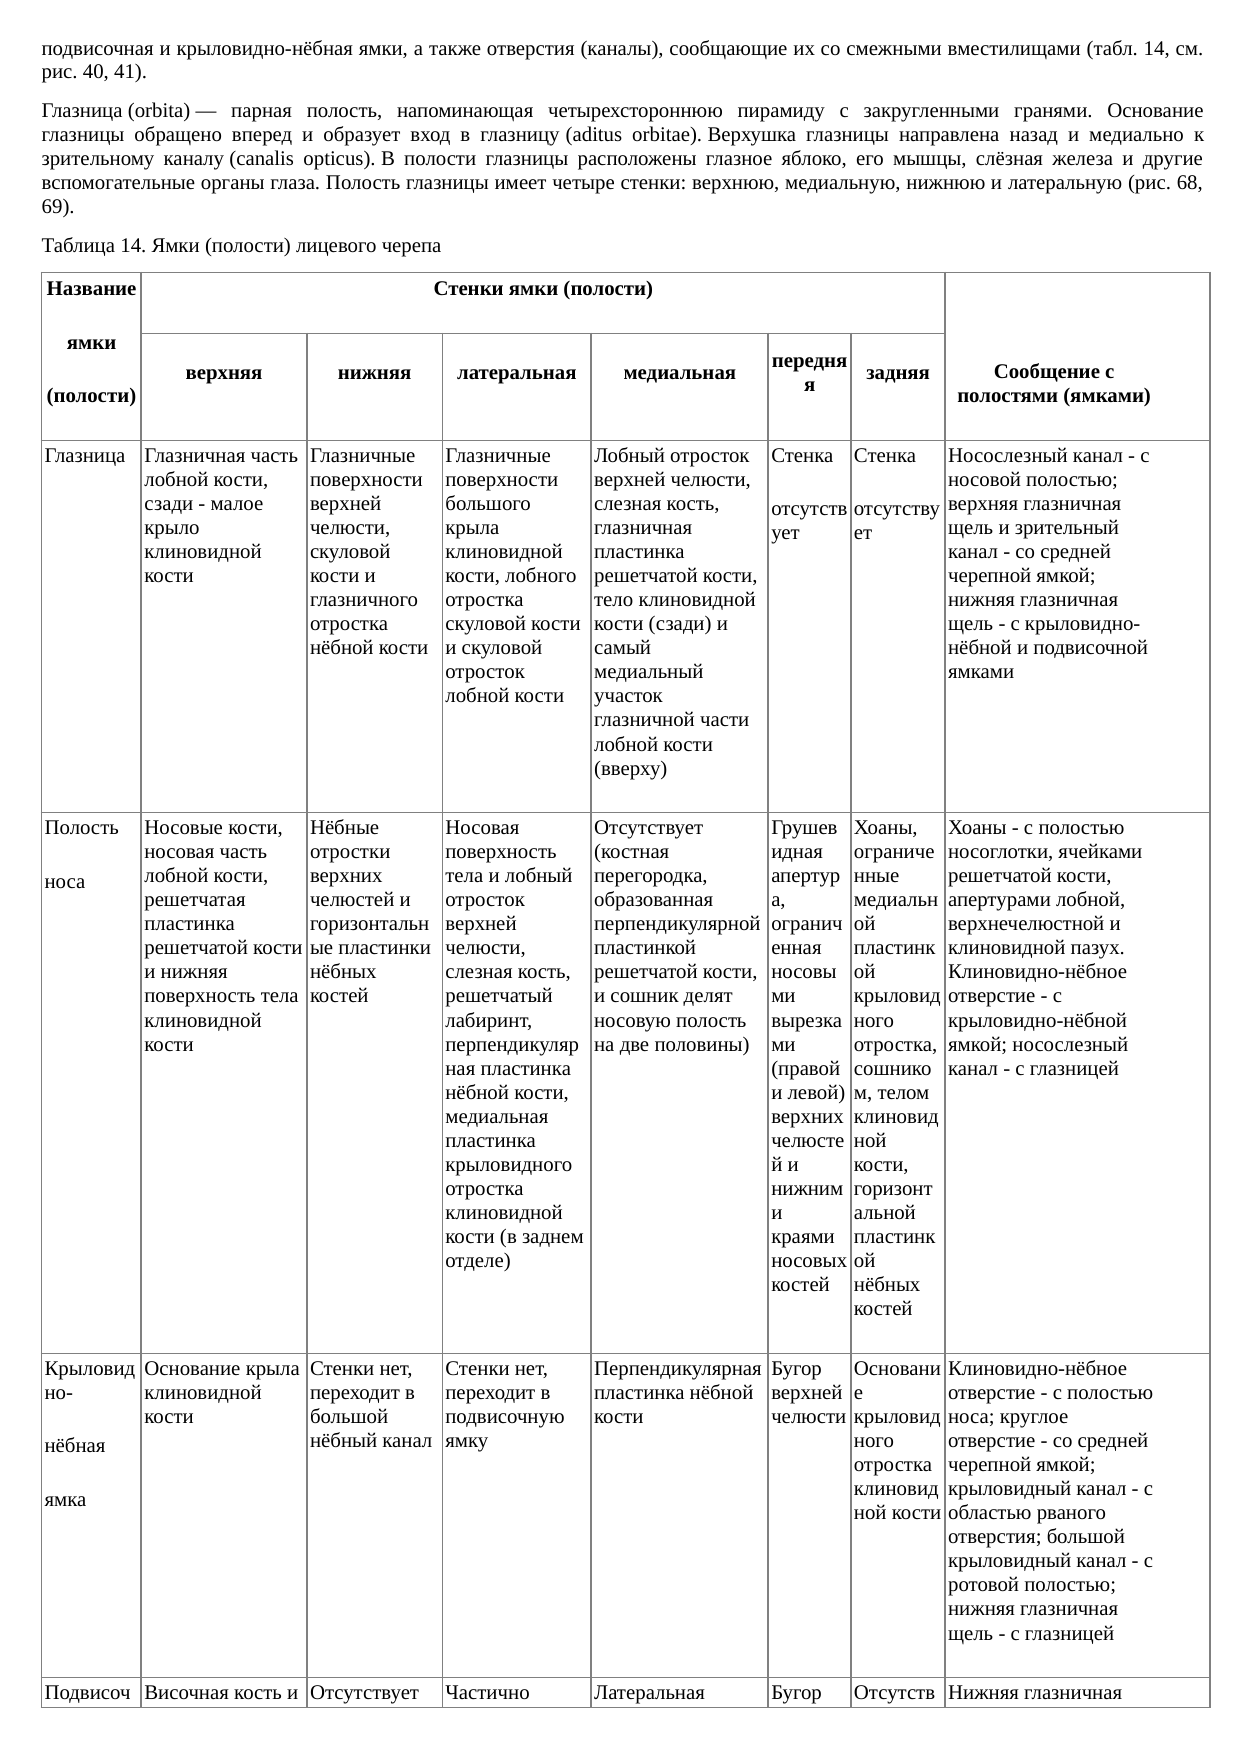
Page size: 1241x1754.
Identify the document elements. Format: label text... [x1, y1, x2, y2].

table_cell верхняя [142, 334, 306, 440]
table_cell Бугор [769, 1678, 850, 1707]
table_cell Полость носа [42, 813, 140, 1353]
table_cell Носовая поверхность тела и лобный отросток верхней челюсти, слезная кость, решетчатый лабиринт, перпендикулярная пластинка нёбной кости, медиальная пластинка крыловидного отростка клиновидной кости (в заднем отделе) [443, 813, 590, 1353]
table_cell Отсутствует [308, 1678, 442, 1707]
table_cell Нёбные отростки верхних челюстей и горизонтальные пластинки нёбных костей [308, 813, 442, 1353]
table_cell Грушевидная апертура, ограниченная носовыми вырезками (правой и левой) верхних челюстей и нижними краями носовых костей [769, 813, 850, 1353]
table_cell Хоаны - с полостью носоглотки, ячейками решетчатой кости, апертурами лобной, верхнечелюстной и клиновидной пазух. Клиновидно-нёбное отверстие - с крыловидно-нёбной ямкой; носослезный канал - с глазницей [946, 813, 1209, 1353]
table_cell Стенка отсутствует [769, 441, 850, 812]
table_cell Глазничные поверхности большого крыла клиновидной кости, лобного отростка скуловой кости и скуловой отросток лобной кости [443, 441, 590, 812]
table_cell Отсутствует (костная перегородка, образованная перпендикулярной пластинкой решетчатой кости, и сошник делят носовую полость на две половины) [592, 813, 767, 1353]
table_cell Крыловидно- нёбная ямка [42, 1354, 140, 1677]
table_cell Стенка отсутствует [852, 441, 944, 812]
table_cell Глазничные поверхности верхней челюсти, скуловой кости и глазничного отростка нёбной кости [308, 441, 442, 812]
table_cell Отсутств [852, 1678, 944, 1707]
table_cell Стенки нет, переходит в большой нёбный канал [308, 1354, 442, 1677]
table_cell Хоаны, ограниченные медиальной пластинкой крыловидного отростка, сошником, телом клиновидной кости, горизонтальной пластинкой нёбных костей [852, 813, 944, 1353]
table_cell Бугор верхней челюсти [769, 1354, 850, 1677]
table_header Стенки ямки (полости) [142, 273, 944, 333]
table_cell Основание крыла клиновидной кости [142, 1354, 306, 1677]
table_cell Глазничная часть лобной кости, сзади - малое крыло клиновидной кости [142, 441, 306, 812]
text Таблица 14. Ямки (полости) лицевого черепа [41, 233, 1205, 257]
table_cell Нижняя глазничная [946, 1678, 1209, 1707]
table_cell Лобный отросток верхней челюсти, слезная кость, глазничная пластинка решетчатой кости, тело клиновидной кости (сзади) и самый медиальный участок глазничной части лобной кости (вверху) [592, 441, 767, 812]
table_cell передняя [769, 334, 850, 440]
table_cell Подвисоч [42, 1678, 140, 1707]
table_cell нижняя [308, 334, 442, 440]
table_cell Стенки нет, переходит в подвисочную ямку [443, 1354, 590, 1677]
text подвисочная и крыловидно-нёбная ямки, а также отверстия (каналы), сообщающие их со смежными вместилищами (табл. 14, см. рис. 40, 41). [41, 35, 1205, 83]
table_cell Носовые кости, носовая часть лобной кости, решетчатая пластинка решетчатой кости и нижняя поверхность тела клиновидной кости [142, 813, 306, 1353]
table_cell латеральная [443, 334, 590, 440]
table_cell Перпендикулярная пластинка нёбной кости [592, 1354, 767, 1677]
table_cell Основание крыловидного отростка клиновидной кости [852, 1354, 944, 1677]
table_cell Клиновидно-нёбное отверстие - с полостью носа; круглое отверстие - со средней черепной ямкой; крыловидный канал - с областью рваного отверстия; большой крыловидный канал - с ротовой полостью; нижняя глазничная щель - с глазницей [946, 1354, 1209, 1677]
table_header Название ямки (полости) [42, 273, 140, 440]
table_cell медиальная [592, 334, 767, 440]
table_cell Височная кость и [142, 1678, 306, 1707]
text Глазница (orbita) — парная полость, напоминающая четырехстороннюю пирамиду с закругленными гранями. Основание глазницы обращено вперед и образует вход в глазницу (aditus orbitae). Верхушка глазницы направлена назад и медиально к зрительному каналу (canalis opticus). В полости глазницы расположены глазное яблоко, его мышцы, слёзная железа и другие вспомогательные органы глаза. Полость глазницы имеет четыре стенки: верхнюю, медиальную, нижнюю и латеральную (рис. 68, 69). [41, 98, 1205, 218]
table_cell Глазница [42, 441, 140, 812]
table_cell Частично [443, 1678, 590, 1707]
table_header Сообщение с полостями (ямками) [946, 273, 1209, 440]
table_cell Носослезный канал - с носовой полостью; верхняя глазничная щель и зрительный канал - со средней черепной ямкой; нижняя глазничная щель - с крыловидно-нёбной и подвисочной ямками [946, 441, 1209, 812]
table_cell задняя [852, 334, 944, 440]
table_cell Латеральная [592, 1678, 767, 1707]
